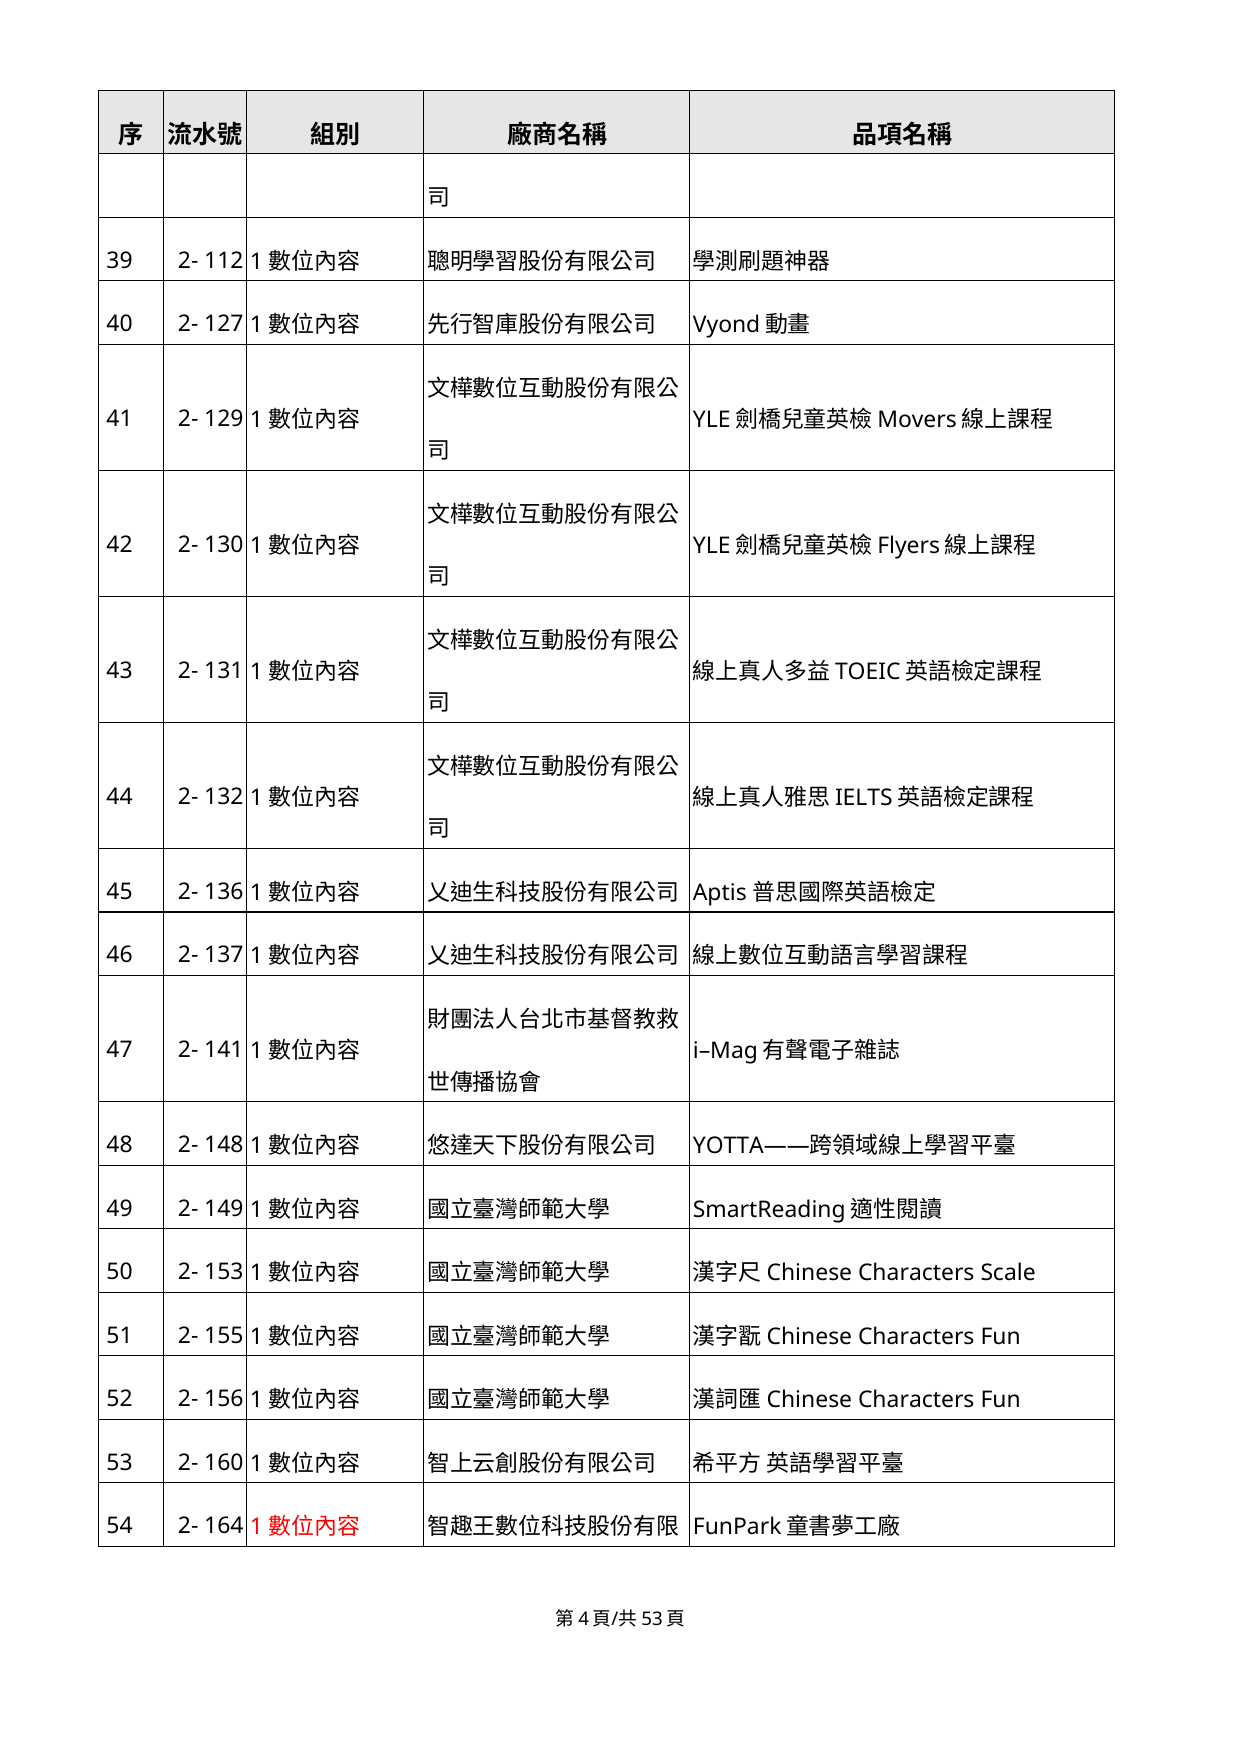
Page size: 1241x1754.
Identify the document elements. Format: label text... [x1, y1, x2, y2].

table_cell [99, 471, 163, 596]
table_cell 文樺數位互動股份有限公司 [424, 723, 689, 848]
table_cell Aptis 普思國際英語檢定 [690, 849, 1114, 911]
table_cell [164, 154, 201, 217]
table_cell 先行智庫股份有限公司 [424, 281, 689, 344]
table_cell 1 數位內容 [247, 1229, 423, 1292]
table_cell 智趣王數位科技股份有限 [424, 1483, 689, 1546]
table_cell 1 數位內容 [247, 1293, 423, 1355]
table_cell 國立臺灣師範大學 [424, 1229, 689, 1292]
table_cell 文樺數位互動股份有限公司 [424, 345, 689, 470]
table_cell 2- [164, 345, 201, 470]
table_cell 1 數位內容 [247, 345, 423, 470]
table_cell 160 [201, 1420, 246, 1482]
table_cell 1 數位內容 [247, 1166, 423, 1228]
table_cell 155 [201, 1293, 246, 1355]
table_cell [99, 1293, 163, 1355]
table_cell [99, 154, 163, 217]
table_cell 1 數位內容 [247, 1102, 423, 1164]
table_cell 乂迪生科技股份有限公司 [424, 913, 689, 975]
table_cell [99, 218, 163, 280]
table_cell 1 數位內容 [247, 1420, 423, 1482]
table_cell [99, 849, 163, 911]
table_cell 2- [164, 1483, 201, 1546]
table_cell [99, 1420, 163, 1482]
table_cell 漢詞匯 Chinese Characters Fun [690, 1356, 1114, 1419]
table_cell [247, 154, 423, 217]
table_cell 149 [201, 1166, 246, 1228]
table_header 組別 [247, 91, 423, 153]
table_cell 130 [201, 471, 246, 596]
table_cell FunPark童書夢工廠 [690, 1483, 1114, 1546]
table_cell 2- [164, 1293, 201, 1355]
table_cell [99, 1356, 163, 1419]
table_cell 148 [201, 1102, 246, 1164]
table_cell 141 [201, 976, 246, 1101]
table_cell 2- [164, 1229, 201, 1292]
table_cell [99, 1229, 163, 1292]
table_cell 1 數位內容 [247, 849, 423, 911]
table_cell 112 [201, 218, 246, 280]
table_cell [201, 154, 246, 217]
table_cell Vyond動畫 [690, 281, 1114, 344]
table_cell 164 [201, 1483, 246, 1546]
table_cell 財團法人台北市基督教救世傳播協會 [424, 976, 689, 1101]
table_cell 2- [164, 597, 201, 722]
table_header 廠商名稱 [424, 91, 689, 153]
table_cell 文樺數位互動股份有限公司 [424, 471, 689, 596]
table_cell 希平方 英語學習平臺 [690, 1420, 1114, 1482]
table_cell 137 [201, 913, 246, 975]
table_cell 1 數位內容 [247, 1483, 423, 1546]
table_cell 智上云創股份有限公司 [424, 1420, 689, 1482]
table_cell 2- [164, 1420, 201, 1482]
table_cell 1 數位內容 [247, 723, 423, 848]
table_cell 2- [164, 1166, 201, 1228]
table_cell 131 [201, 597, 246, 722]
table_cell [99, 1166, 163, 1228]
table_cell 2- [164, 849, 201, 911]
table_cell 乂迪生科技股份有限公司 [424, 849, 689, 911]
table_cell 國立臺灣師範大學 [424, 1166, 689, 1228]
table_cell 1 數位內容 [247, 913, 423, 975]
table_cell [99, 597, 163, 722]
table_cell 2- [164, 913, 201, 975]
table_cell i–Mag有聲電子雜誌 [690, 976, 1114, 1101]
table_cell 129 [201, 345, 246, 470]
table_cell YLE劍橋兒童英檢Flyers線上課程 [690, 471, 1114, 596]
table_cell [99, 1483, 163, 1546]
table_cell 136 [201, 849, 246, 911]
table_header 流水號 [164, 91, 246, 153]
table_header 品項名稱 [690, 91, 1114, 153]
table_cell SmartReading適性閱讀 [690, 1166, 1114, 1228]
table_cell 漢字尺 Chinese Characters Scale [690, 1229, 1114, 1292]
table_cell [99, 345, 163, 470]
table_cell 1 數位內容 [247, 218, 423, 280]
table_cell 聰明學習股份有限公司 [424, 218, 689, 280]
table_cell 1 數位內容 [247, 281, 423, 344]
table_cell [99, 281, 163, 344]
table_cell [99, 913, 163, 975]
table_cell 2- [164, 976, 201, 1101]
table_cell 153 [201, 1229, 246, 1292]
table_cell 司 [424, 154, 689, 217]
table_cell 2- [164, 218, 201, 280]
table_header 序 [99, 91, 163, 153]
table_cell [99, 1102, 163, 1164]
table_cell 線上數位互動語言學習課程 [690, 913, 1114, 975]
table_cell 1 數位內容 [247, 976, 423, 1101]
table_cell 127 [201, 281, 246, 344]
table_cell 文樺數位互動股份有限公司 [424, 597, 689, 722]
table_cell 132 [201, 723, 246, 848]
table_cell 漢字翫 Chinese Characters Fun [690, 1293, 1114, 1355]
table_cell 國立臺灣師範大學 [424, 1293, 689, 1355]
table_cell [99, 976, 163, 1101]
table_cell 悠達天下股份有限公司 [424, 1102, 689, 1164]
table_cell 2- [164, 471, 201, 596]
table_cell YLE劍橋兒童英檢Movers線上課程 [690, 345, 1114, 470]
table_cell 1 數位內容 [247, 1356, 423, 1419]
table_cell 學測刷題神器 [690, 218, 1114, 280]
table_cell 1 數位內容 [247, 597, 423, 722]
table_cell 1 數位內容 [247, 471, 423, 596]
table_cell 2- [164, 1102, 201, 1164]
table_cell 2- [164, 281, 201, 344]
table_cell YOTTA——跨領域線上學習平臺 [690, 1102, 1114, 1164]
table_cell 2- [164, 1356, 201, 1419]
table_cell 2- [164, 723, 201, 848]
table_cell [99, 723, 163, 848]
table_cell 國立臺灣師範大學 [424, 1356, 689, 1419]
table_cell 156 [201, 1356, 246, 1419]
table_cell 線上真人多益TOEIC英語檢定課程 [690, 597, 1114, 722]
table_cell [690, 154, 1114, 217]
table_cell 線上真人雅思IELTS英語檢定課程 [690, 723, 1114, 848]
